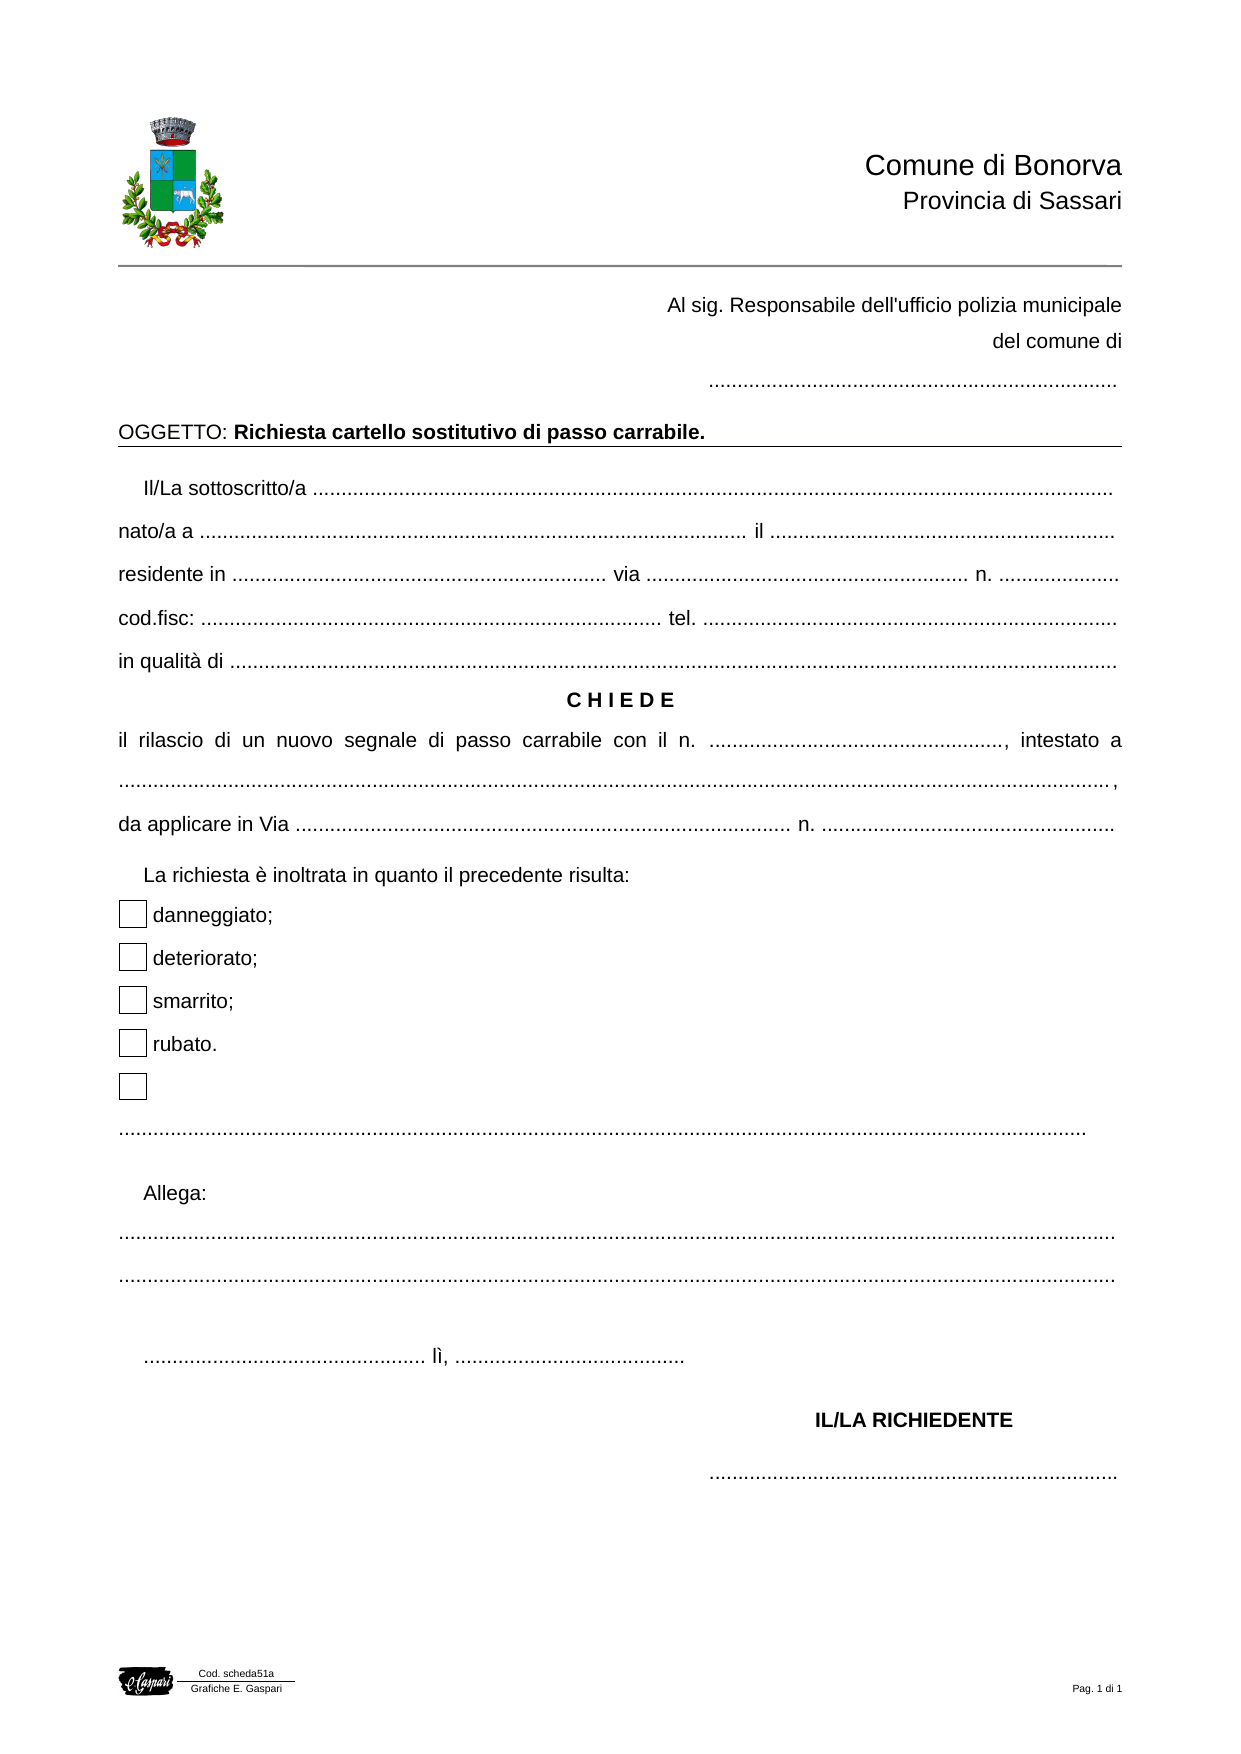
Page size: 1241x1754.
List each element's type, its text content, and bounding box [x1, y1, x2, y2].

text Al sig. Responsabile dell'ufficio polizia municipale del comune di [531, 293, 1122, 352]
text La richiesta è inoltrata in quanto il precedente risulta: [118, 863, 1122, 887]
text IL/LA RICHIEDENTE [706, 1408, 1122, 1432]
text danneggiato; [118, 899, 1122, 928]
text Allega: [118, 1181, 1122, 1204]
text cod.fisc: ................................................................................ tel. ........................................................................ [118, 602, 1122, 630]
text Comune di Bonorva [224, 148, 1122, 181]
text Provincia di Sassari [224, 186, 1122, 215]
text nato/a a ............................................................................................... il ............................................................ [118, 515, 1122, 544]
text Il/La sottoscritto/a ........................................................................................................................................... [118, 472, 1122, 501]
text smarrito; [118, 985, 1122, 1014]
picture [122, 117, 224, 248]
text ....................................................................... [708, 364, 1122, 393]
text ............................................................................................................................................................................. [118, 1216, 1122, 1245]
text ........................................................................................................................................................................ [118, 1072, 1122, 1141]
text in qualità di .......................................................................................................................................................... [118, 645, 1122, 673]
text deteriorato; [118, 942, 1122, 971]
text il rilascio di un nuovo segnale di passo carrabile con il n. ..................................................., intestato a ............................................................................................................................................................................, [118, 724, 1122, 793]
picture [118, 1666, 174, 1696]
text ............................................................................................................................................................................. [118, 1259, 1122, 1288]
text OGGETTO: Richiesta cartello sostitutivo di passo carrabile. [118, 420, 1122, 446]
text residente in ................................................................. via ........................................................ n. ..................... [118, 558, 1122, 587]
text rubato. [118, 1028, 1122, 1057]
text da applicare in Via ...................................................................................... n. ................................................... [118, 808, 1122, 836]
text ................................................. lì, ........................................ [143, 1340, 1122, 1369]
text ....................................................................... [706, 1456, 1122, 1485]
text C H I E D E [118, 688, 1122, 712]
